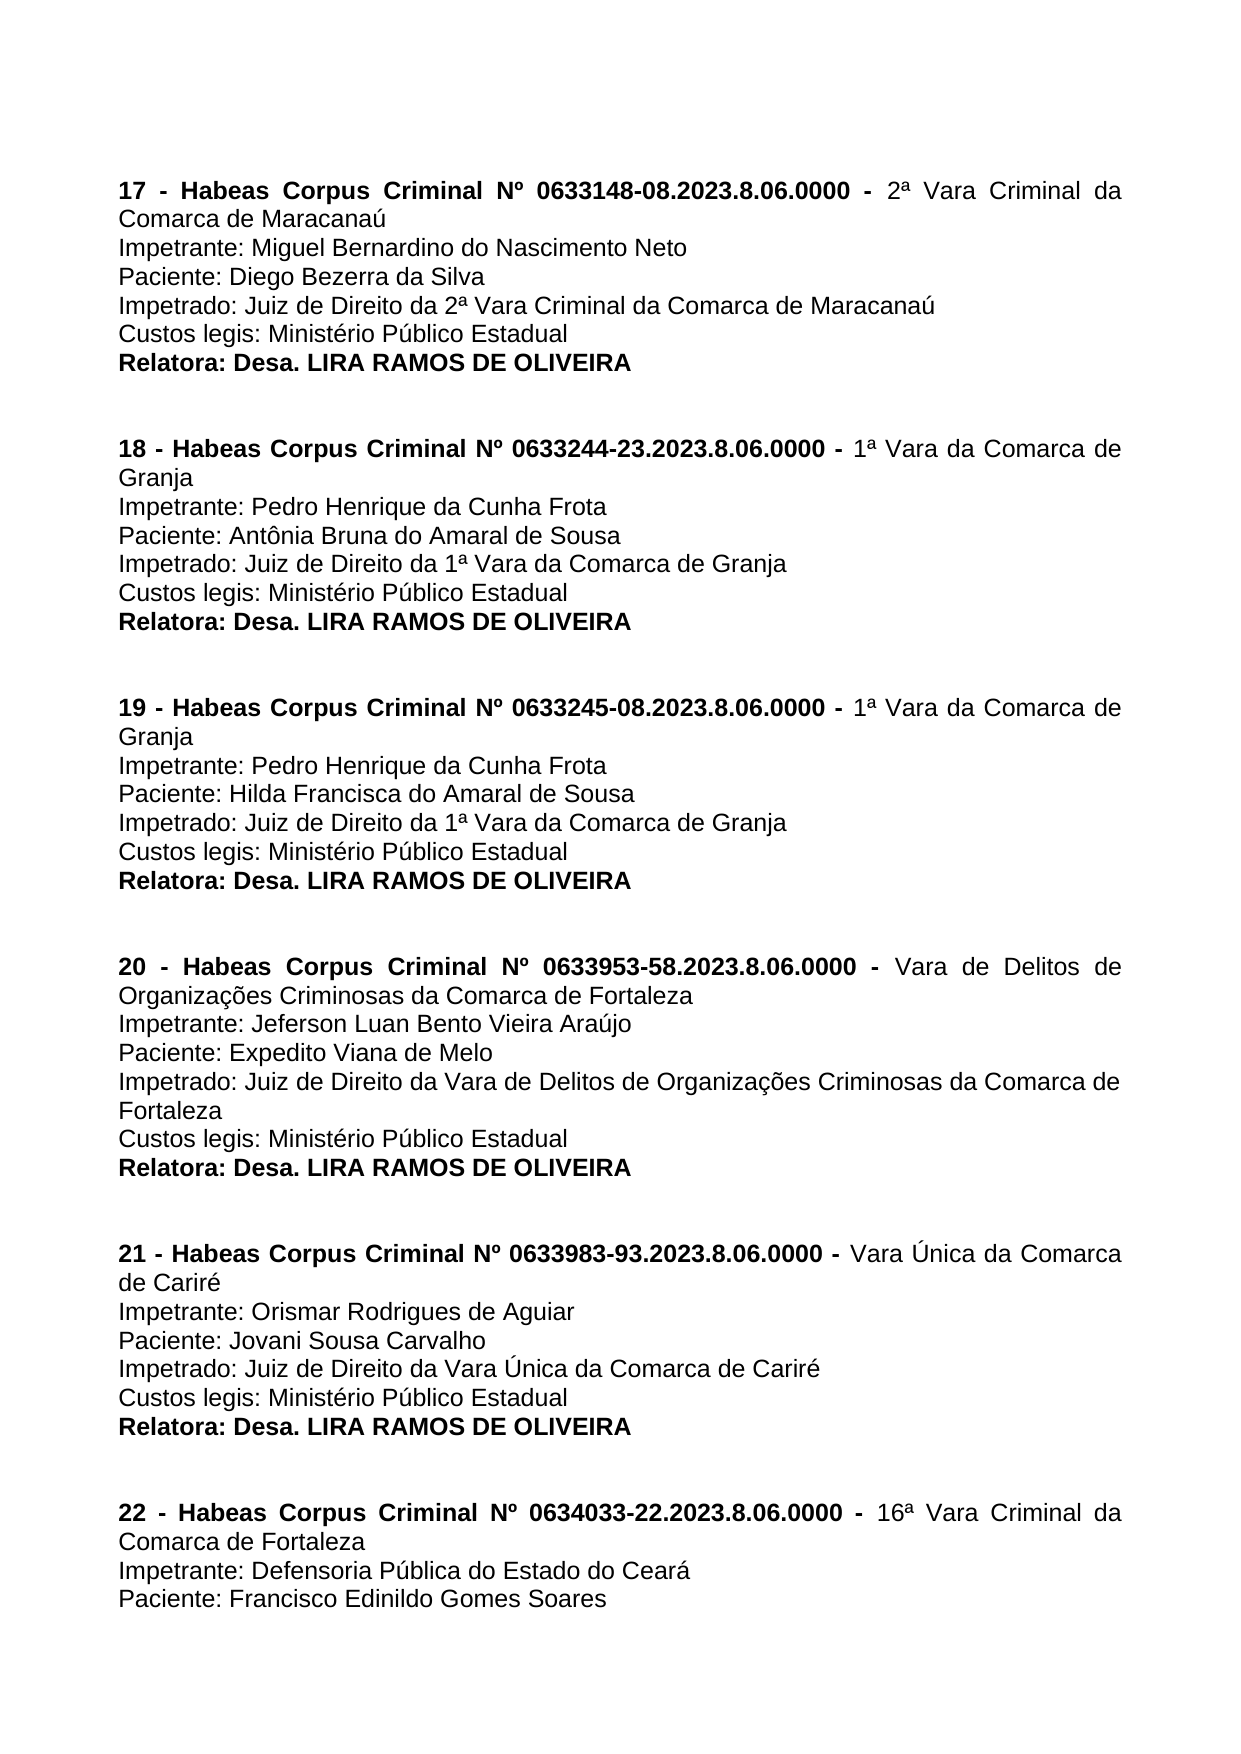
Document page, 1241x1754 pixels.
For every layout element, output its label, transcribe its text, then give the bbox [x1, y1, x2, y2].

text Relatora: Desa. LIRA RAMOS DE OLIVEIRA [118, 1412, 1122, 1441]
text Impetrante: Miguel Bernardino do Nascimento Neto [118, 233, 1122, 262]
text Impetrante: Defensoria Pública do Estado do Ceará [118, 1556, 1122, 1584]
text 21 - Habeas Corpus Criminal Nº 0633983-93.2023.8.06.0000 - Vara Única da Comarca de Cariré [118, 1239, 1122, 1297]
text Impetrante: Pedro Henrique da Cunha Frota [118, 751, 1122, 779]
text Custos legis: Ministério Público Estadual [118, 837, 1122, 866]
text 17 - Habeas Corpus Criminal Nº 0633148-08.2023.8.06.0000 - 2ª Vara Criminal da Comarca de Maracanaú [118, 176, 1122, 233]
text Paciente: Francisco Edinildo Gomes Soares [118, 1584, 1122, 1613]
text Relatora: Desa. LIRA RAMOS DE OLIVEIRA [118, 607, 1122, 636]
text Custos legis: Ministério Público Estadual [118, 1383, 1122, 1412]
text Paciente: Antônia Bruna do Amaral de Sousa [118, 521, 1122, 549]
text Impetrado: Juiz de Direito da 2ª Vara Criminal da Comarca de Maracanaú [118, 291, 1122, 319]
text Impetrado: Juiz de Direito da Vara de Delitos de Organizações Criminosas da Comarca de Fortaleza [118, 1067, 1122, 1124]
text Impetrado: Juiz de Direito da 1ª Vara da Comarca de Granja [118, 808, 1122, 837]
text 19 - Habeas Corpus Criminal Nº 0633245-08.2023.8.06.0000 - 1ª Vara da Comarca de Granja [118, 693, 1122, 751]
text Impetrado: Juiz de Direito da Vara Única da Comarca de Cariré [118, 1354, 1122, 1383]
text 20 - Habeas Corpus Criminal Nº 0633953-58.2023.8.06.0000 - Vara de Delitos de Organizações Criminosas da Comarca de Fortaleza [118, 952, 1122, 1009]
text 18 - Habeas Corpus Criminal Nº 0633244-23.2023.8.06.0000 - 1ª Vara da Comarca de Granja [118, 434, 1122, 492]
text Custos legis: Ministério Público Estadual [118, 1124, 1122, 1153]
text Paciente: Diego Bezerra da Silva [118, 262, 1122, 291]
text Paciente: Jovani Sousa Carvalho [118, 1326, 1122, 1354]
text Relatora: Desa. LIRA RAMOS DE OLIVEIRA [118, 866, 1122, 894]
text Paciente: Hilda Francisca do Amaral de Sousa [118, 779, 1122, 808]
text Relatora: Desa. LIRA RAMOS DE OLIVEIRA [118, 1153, 1122, 1182]
text Impetrante: Jeferson Luan Bento Vieira Araújo [118, 1009, 1122, 1038]
text Custos legis: Ministério Público Estadual [118, 319, 1122, 348]
text Impetrante: Pedro Henrique da Cunha Frota [118, 492, 1122, 521]
text Custos legis: Ministério Público Estadual [118, 578, 1122, 607]
text Paciente: Expedito Viana de Melo [118, 1038, 1122, 1067]
text Relatora: Desa. LIRA RAMOS DE OLIVEIRA [118, 348, 1122, 377]
text Impetrante: Orismar Rodrigues de Aguiar [118, 1297, 1122, 1326]
text 22 - Habeas Corpus Criminal Nº 0634033-22.2023.8.06.0000 - 16ª Vara Criminal da Comarca de Fortaleza [118, 1498, 1122, 1556]
text Impetrado: Juiz de Direito da 1ª Vara da Comarca de Granja [118, 549, 1122, 578]
